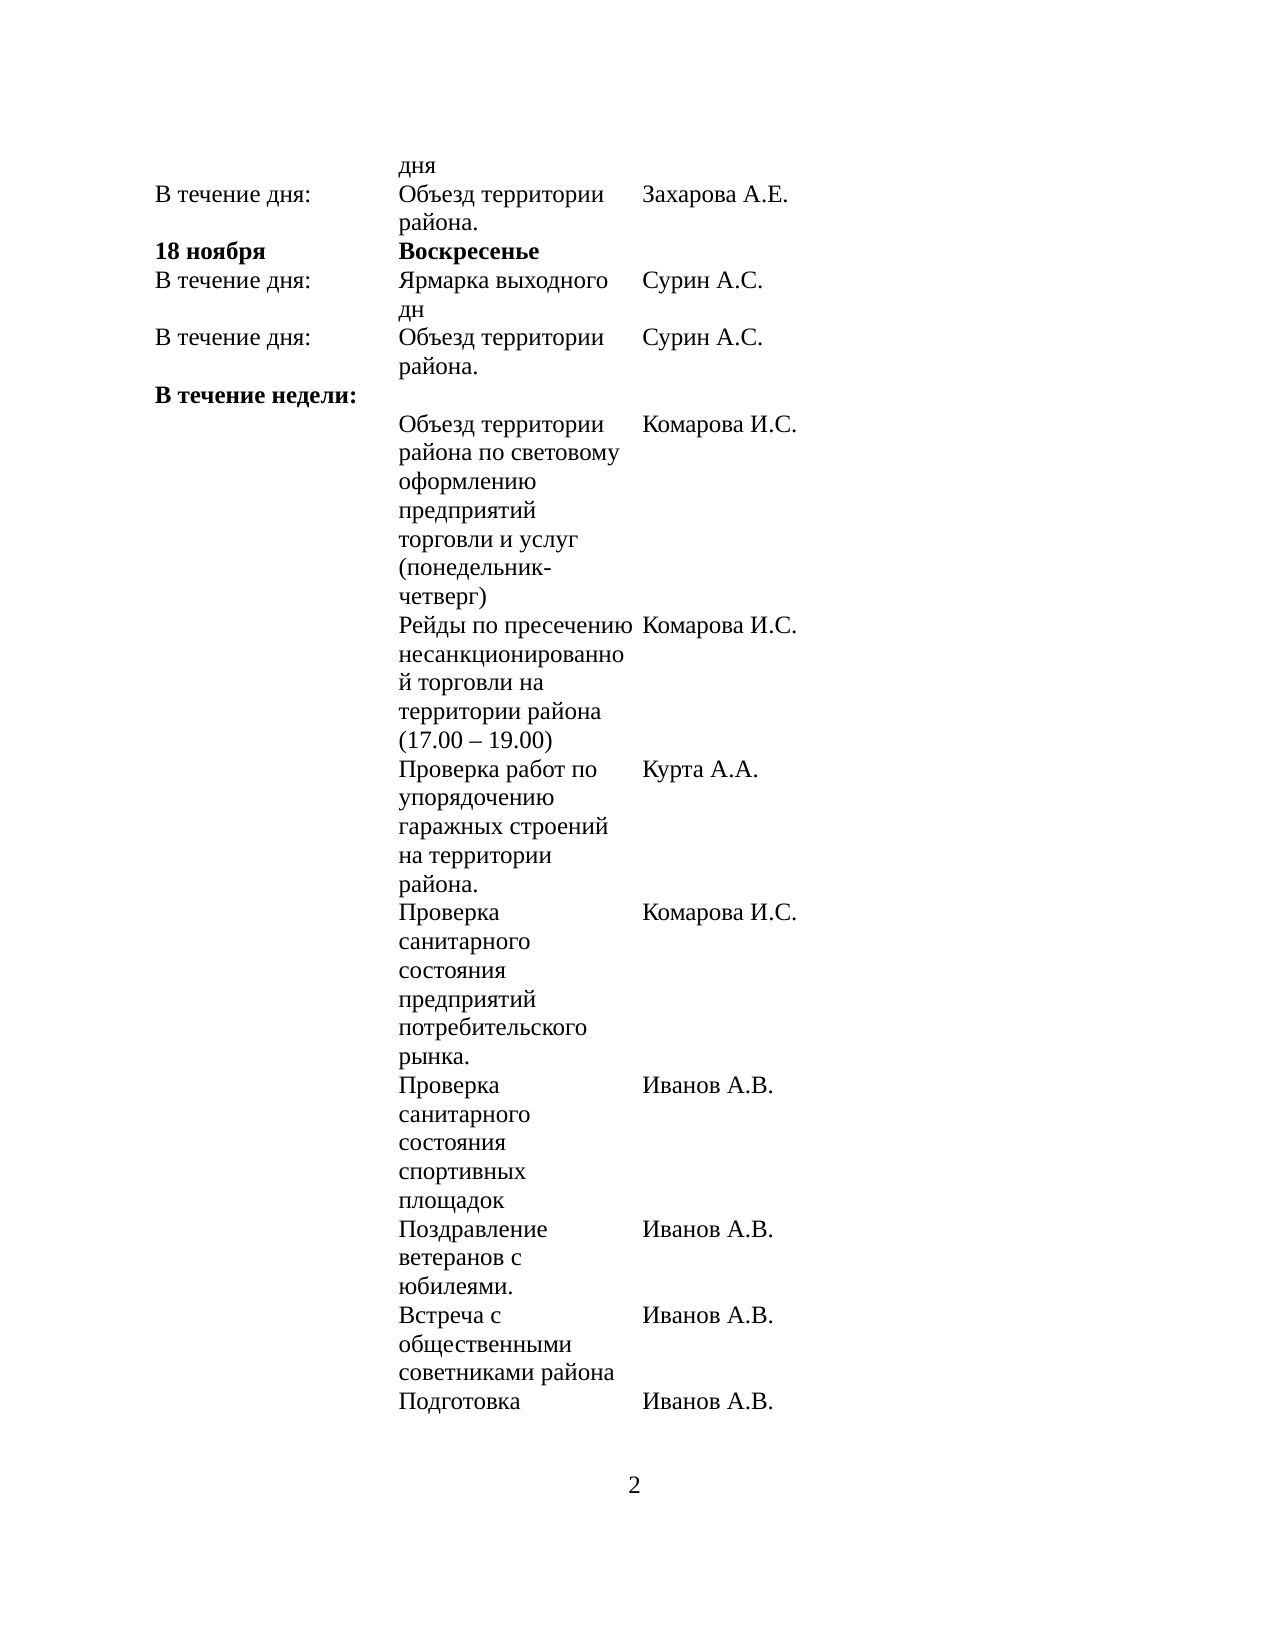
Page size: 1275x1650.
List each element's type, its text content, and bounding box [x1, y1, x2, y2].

table_cell Иванов А.В. [638, 1386, 881, 1415]
table_cell Иванов А.В. [638, 1214, 881, 1300]
table_cell [881, 1386, 1125, 1415]
table_cell [150, 754, 394, 897]
table_cell [150, 898, 394, 1070]
table_cell В течение дня: [150, 265, 394, 322]
table_cell [881, 610, 1125, 754]
table_cell В течение недели: [150, 380, 394, 409]
table_cell [150, 1214, 394, 1300]
table_cell [150, 610, 394, 754]
table_cell [881, 323, 1125, 380]
table_cell Проверка санитарного состояния спортивных площадок [394, 1070, 637, 1214]
table_cell В течение дня: [150, 179, 394, 236]
table_cell Сурин А.С. [638, 265, 881, 322]
table_cell [881, 1300, 1125, 1386]
table_cell дня [394, 150, 637, 179]
table_cell [881, 380, 1125, 409]
table_cell [881, 898, 1125, 1070]
table_cell 18 ноября [150, 236, 394, 265]
table_cell [638, 150, 881, 179]
table_cell [638, 380, 881, 409]
table_cell Иванов А.В. [638, 1300, 881, 1386]
table_cell [881, 754, 1125, 897]
table_cell [881, 150, 1125, 179]
table_cell Рейды по пресечению несанкционированной торговли на территории района (17.00 – 19.00) [394, 610, 637, 754]
table_cell [150, 1070, 394, 1214]
table_cell Объезд территории района. [394, 323, 637, 380]
table_cell [394, 380, 637, 409]
table_cell Курта А.А. [638, 754, 881, 897]
table_cell Подготовка [394, 1386, 637, 1415]
table_cell Комарова И.С. [638, 898, 881, 1070]
table_cell [150, 409, 394, 610]
table_cell Захарова А.Е. [638, 179, 881, 236]
table_cell Сурин А.С. [638, 323, 881, 380]
table_cell Комарова И.С. [638, 409, 881, 610]
table_cell [150, 150, 394, 179]
table_cell [881, 236, 1125, 265]
table_cell Иванов А.В. [638, 1070, 881, 1214]
table_cell Ярмарка выходного дн [394, 265, 637, 322]
table_cell [150, 1386, 394, 1415]
table_cell Поздравление ветеранов с юбилеями. [394, 1214, 637, 1300]
table_cell Встреча с общественными советниками района [394, 1300, 637, 1386]
table_cell [881, 1070, 1125, 1214]
table_cell Проверка работ по упорядочению гаражных строений на территории района. [394, 754, 637, 897]
table_cell [881, 1214, 1125, 1300]
table_cell Проверка санитарного состояния предприятий потребительского рынка. [394, 898, 637, 1070]
table_cell [150, 1300, 394, 1386]
table_cell [881, 265, 1125, 322]
table_cell Объезд территории района по световому оформлению предприятий торговли и услуг (понедельник-четверг) [394, 409, 637, 610]
table_cell [881, 409, 1125, 610]
table_cell В течение дня: [150, 323, 394, 380]
table_cell Объезд территории района. [394, 179, 637, 236]
table_cell Воскресенье [394, 236, 637, 265]
table_cell [638, 236, 881, 265]
table_cell Комарова И.С. [638, 610, 881, 754]
table_cell [881, 179, 1125, 236]
